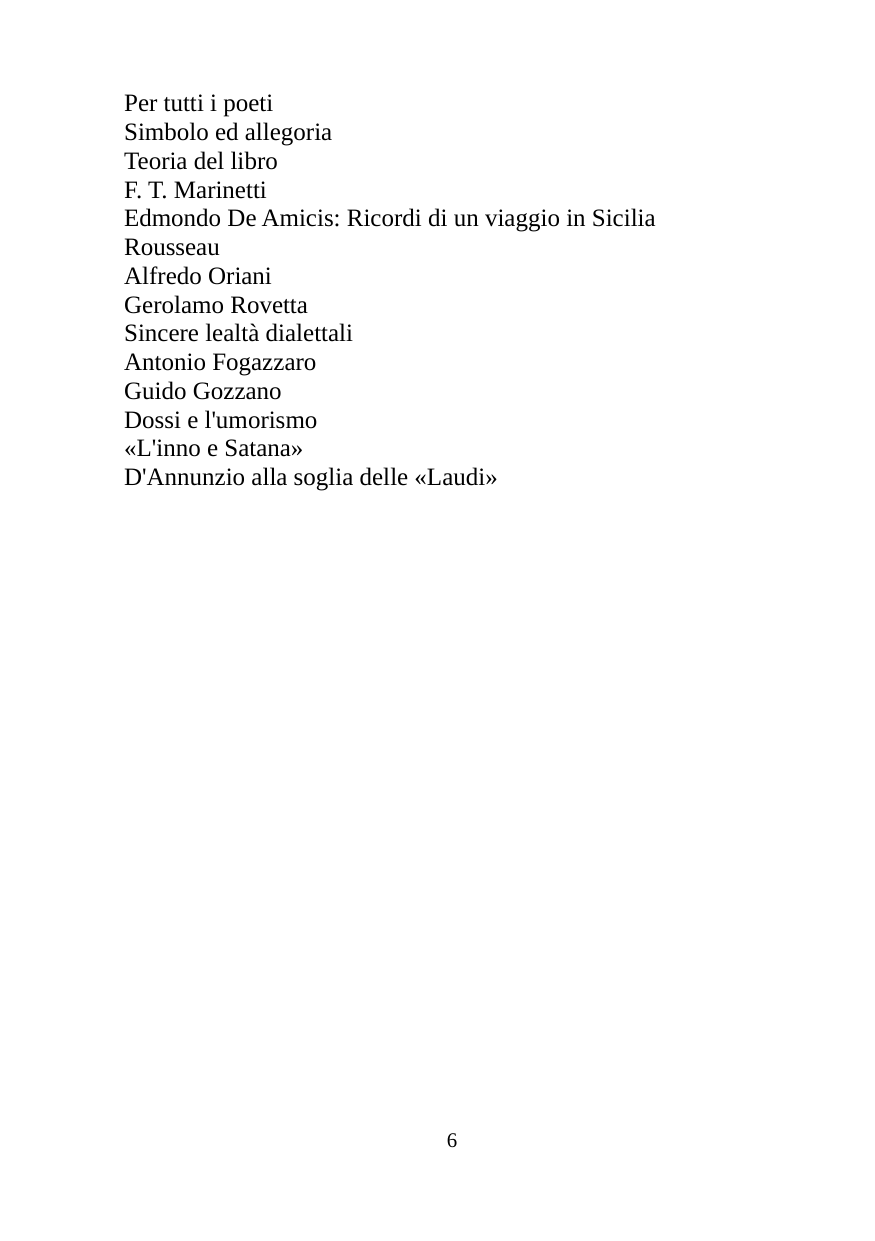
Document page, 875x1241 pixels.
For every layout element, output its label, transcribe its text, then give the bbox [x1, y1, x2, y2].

text D'Annunzio alla soglia delle «Laudi» [94, 462, 779, 491]
text Gerolamo Rovetta [94, 290, 779, 318]
text Guido Gozzano [94, 376, 779, 405]
text Simbolo ed allegoria [94, 117, 779, 146]
text Teoria del libro [94, 146, 779, 175]
text Per tutti i poeti [94, 88, 779, 117]
text Antonio Fogazzaro [94, 347, 779, 376]
text Alfredo Oriani [94, 261, 779, 290]
text «L'inno e Satana» [94, 433, 779, 462]
text Edmondo De Amicis: Ricordi di un viaggio in Sicilia [94, 203, 779, 232]
text Rousseau [94, 232, 779, 261]
text Dossi e l'umorismo [94, 405, 779, 433]
text Sincere lealtà dialettali [94, 318, 779, 347]
text F. T. Marinetti [94, 175, 779, 203]
